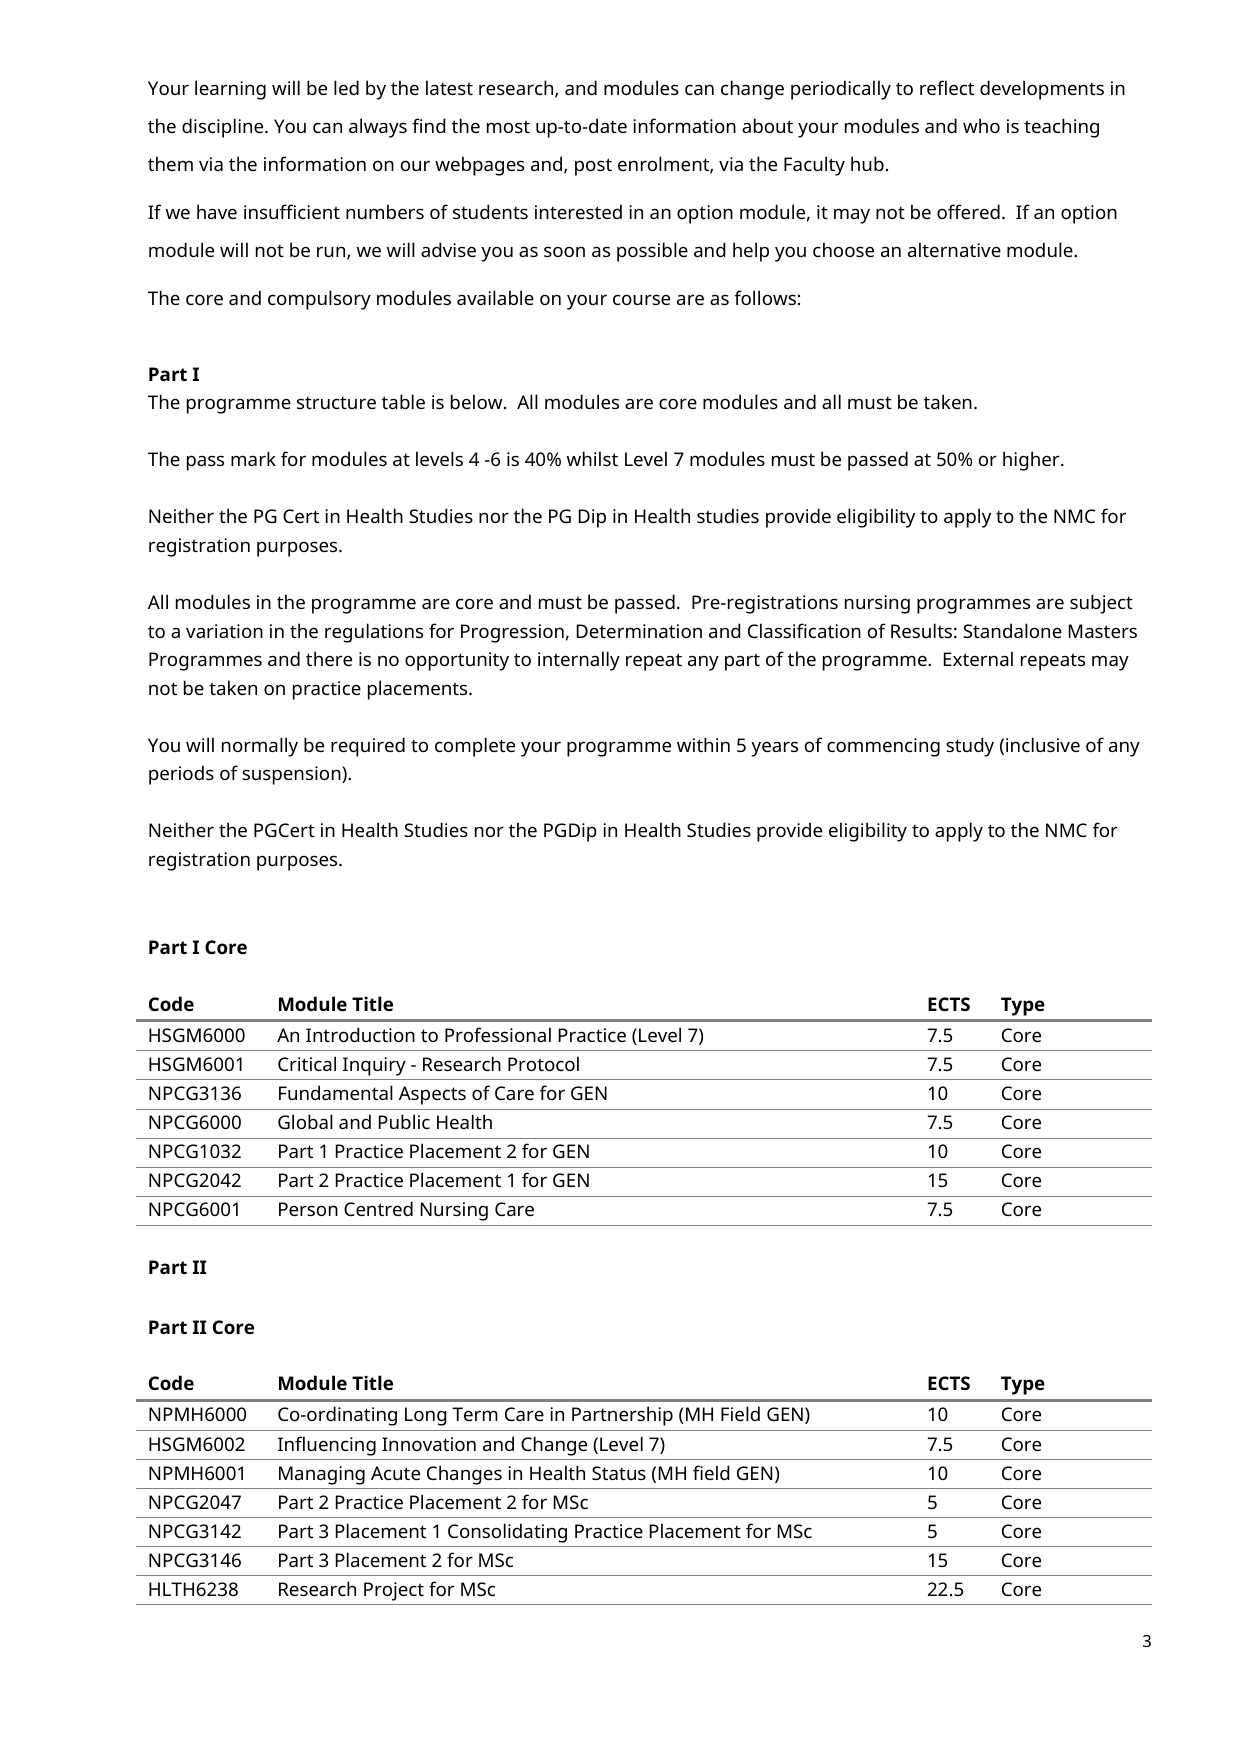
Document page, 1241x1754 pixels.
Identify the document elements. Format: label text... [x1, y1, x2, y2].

table_cell NPCG3146 [136, 1547, 266, 1575]
table_cell Core [989, 1080, 1152, 1108]
table_cell Core [989, 1197, 1152, 1225]
table_cell HLTH6238 [136, 1576, 266, 1604]
table_cell Part II Core [136, 1314, 1152, 1371]
table_cell Type [989, 1371, 1152, 1399]
table_cell 22.5 [916, 1576, 989, 1604]
table_cell Part 3 Placement 1 Consolidating Practice Placement for MSc [266, 1518, 916, 1546]
table_cell Code [136, 991, 266, 1019]
table_cell 7.5 [916, 1110, 989, 1137]
table_cell NPCG6000 [136, 1110, 266, 1137]
table_cell 15 [916, 1547, 989, 1575]
table_cell Core [989, 1518, 1152, 1546]
table_cell HSGM6001 [136, 1051, 266, 1079]
table_cell NPCG2042 [136, 1168, 266, 1196]
table_cell 7.5 [916, 1022, 989, 1050]
table_cell Part 2 Practice Placement 1 for GEN [266, 1168, 916, 1196]
table_cell Fundamental Aspects of Care for GEN [266, 1080, 916, 1108]
table_cell Core [989, 1139, 1152, 1167]
table_cell 10 [916, 1402, 989, 1430]
table_cell Critical Inquiry - Research Protocol [266, 1051, 916, 1079]
table_cell Core [989, 1431, 1152, 1459]
table_cell Research Project for MSc [266, 1576, 916, 1604]
table_cell Part 1 Practice Placement 2 for GEN [266, 1139, 916, 1167]
table_cell 10 [916, 1460, 989, 1488]
table_cell Core [989, 1022, 1152, 1050]
table_cell NPMH6000 [136, 1402, 266, 1430]
table_cell Co-ordinating Long Term Care in Partnership (MH Field GEN) [266, 1402, 916, 1430]
table_cell Code [136, 1371, 266, 1399]
table_cell Global and Public Health [266, 1110, 916, 1137]
table_cell Part I Core [136, 906, 1152, 991]
text The core and compulsory modules available on your course are as follows: [148, 285, 1152, 310]
table_cell Managing Acute Changes in Health Status (MH field GEN) [266, 1460, 916, 1488]
table_cell NPCG6001 [136, 1197, 266, 1225]
table_cell 15 [916, 1168, 989, 1196]
table_cell NPCG3136 [136, 1080, 266, 1108]
table_cell ECTS [916, 1371, 989, 1399]
table_cell 5 [916, 1489, 989, 1517]
table_cell Core [989, 1168, 1152, 1196]
table_cell Core [989, 1402, 1152, 1430]
table_cell HSGM6002 [136, 1431, 266, 1459]
table_cell Core [989, 1460, 1152, 1488]
table_cell 7.5 [916, 1197, 989, 1225]
table_cell Core [989, 1576, 1152, 1604]
table_cell Part 2 Practice Placement 2 for MSc [266, 1489, 916, 1517]
table_cell 7.5 [916, 1431, 989, 1459]
table_cell NPCG1032 [136, 1139, 266, 1167]
table_cell NPMH6001 [136, 1460, 266, 1488]
table_cell Core [989, 1110, 1152, 1137]
table_cell Person Centred Nursing Care [266, 1197, 916, 1225]
table_cell NPCG3142 [136, 1518, 266, 1546]
table_cell Influencing Innovation and Change (Level 7) [266, 1431, 916, 1459]
table_cell Part II [136, 1226, 1152, 1314]
table_cell NPCG2047 [136, 1489, 266, 1517]
text If we have insufficient numbers of students interested in an option module, it may not be offered. If an option module will not be run, we will advise you as soon as possible and help you choose an alternative module. [148, 199, 1152, 263]
table_cell 10 [916, 1080, 989, 1108]
table_cell Type [989, 991, 1152, 1019]
table_cell ECTS [916, 991, 989, 1019]
table_cell HSGM6000 [136, 1022, 266, 1050]
table_cell Core [989, 1547, 1152, 1575]
table_cell 10 [916, 1139, 989, 1167]
table_cell 7.5 [916, 1051, 989, 1079]
table_cell Core [989, 1489, 1152, 1517]
table_cell Module Title [266, 991, 916, 1019]
table_cell Part 3 Placement 2 for MSc [266, 1547, 916, 1575]
table_cell Core [989, 1051, 1152, 1079]
table_header Part I The programme structure table is below. All modules are core modules and all must be taken. The pass mark for modules at levels 4 -6 is 40% whilst Level 7 modules must be passed at 50% or higher. Neither the PG Cert in Health Studies nor the PG Dip in Health studies provide eligibility to apply to the NMC for registration purposes. All modules in the programme are core and must be passed. Pre-registrations nursing programmes are subject to a variation in the regulations for Progression, Determination and Classification of Results: Standalone Masters Programmes and there is no opportunity to internally repeat any part of the programme. External repeats may not be taken on practice placements. You will normally be required to complete your programme within 5 years of commencing study (inclusive of any periods of suspension). Neither the PGCert in Health Studies nor the PGDip in Health Studies provide eligibility to apply to the NMC for registration purposes. [136, 333, 1152, 906]
text Your learning will be led by the latest research, and modules can change periodically to reflect developments in the discipline. You can always find the most up-to-date information about your modules and who is teaching them via the information on our webpages and, post enrolment, via the Faculty hub. [148, 75, 1152, 177]
table_cell 5 [916, 1518, 989, 1546]
table_cell Module Title [266, 1371, 916, 1399]
table_cell An Introduction to Professional Practice (Level 7) [266, 1022, 916, 1050]
